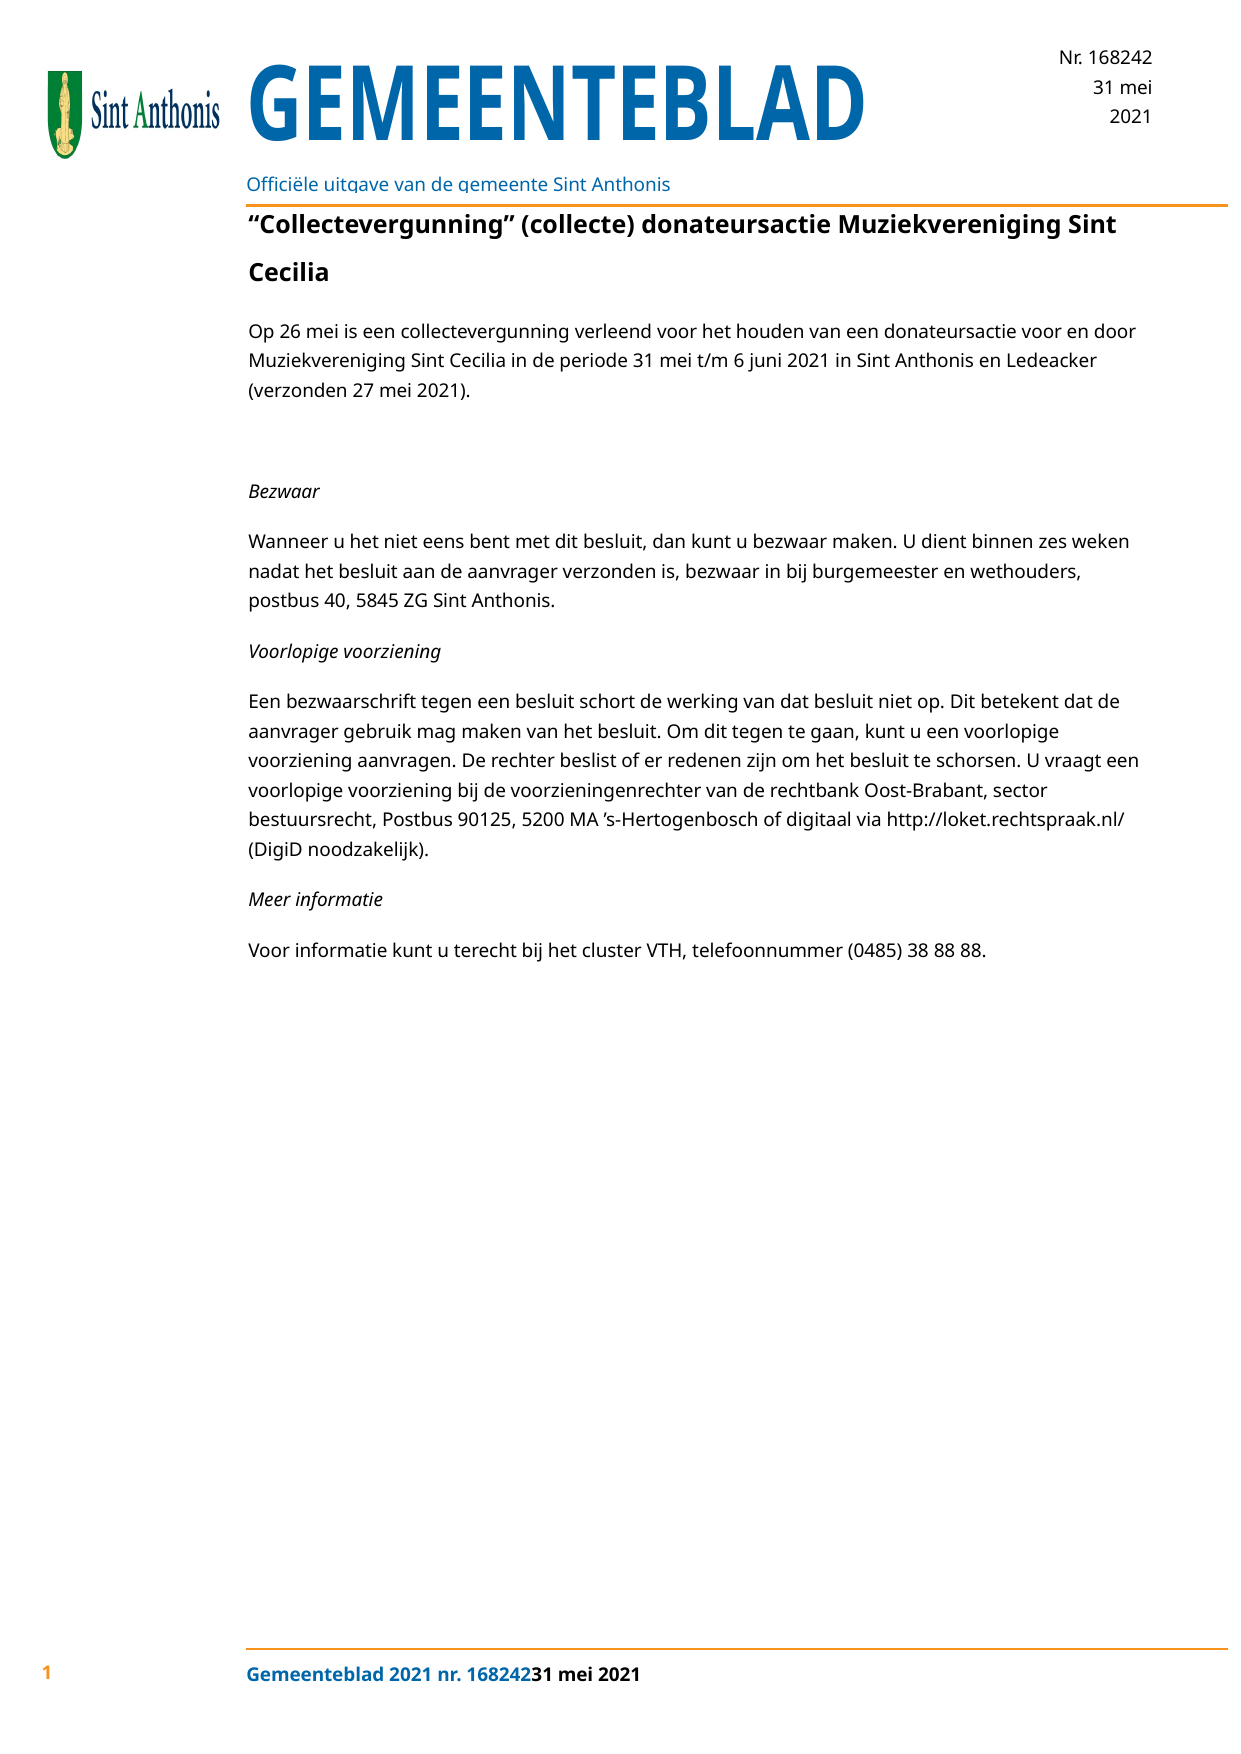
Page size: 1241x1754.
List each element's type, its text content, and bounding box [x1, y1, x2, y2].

picture [41, 47, 231, 172]
text “Collectevergunning” (collecte) donateursactie Muziekvereniging Sint Cecilia [248, 207, 1152, 288]
text Wanneer u het niet eens bent met dit besluit, dan kunt u bezwaar maken. U dient binnen zes weken nadat het besluit aan de aanvrager verzonden is, bezwaar in bij burgemeester en wethouders, postbus 40, 5845 ZG Sint Anthonis. [248, 528, 1152, 613]
text Voor informatie kunt u terecht bij het cluster VTH, telefoonnummer (0485) 38 88 88. [248, 937, 1152, 963]
text Voorlopige voorziening [248, 638, 1152, 664]
text Een bezwaarschrift tegen een besluit schort de werking van dat besluit niet op. Dit betekent dat de aanvrager gebruik mag maken van het besluit. Om dit tegen te gaan, kunt u een voorlopige voorziening aanvragen. De rechter beslist of er redenen zijn om het besluit te schorsen. U vraagt een voorlopige voorziening bij de voorzieningenrechter van de rechtbank Oost-Brabant, sector bestuursrecht, Postbus 90125, 5200 MA ’s-Hertogenbosch of digitaal via http://loket.rechtspraak.nl/ (DigiD noodzakelijk). [248, 688, 1152, 862]
text Op 26 mei is een collectevergunning verleend voor het houden van een donateursactie voor en door Muziekvereniging Sint Cecilia in de periode 31 mei t/m 6 juni 2021 in Sint Anthonis en Ledeacker (verzonden 27 mei 2021). [248, 318, 1152, 403]
text Bezwaar [248, 478, 1152, 504]
text Meer informatie [248, 887, 1152, 912]
